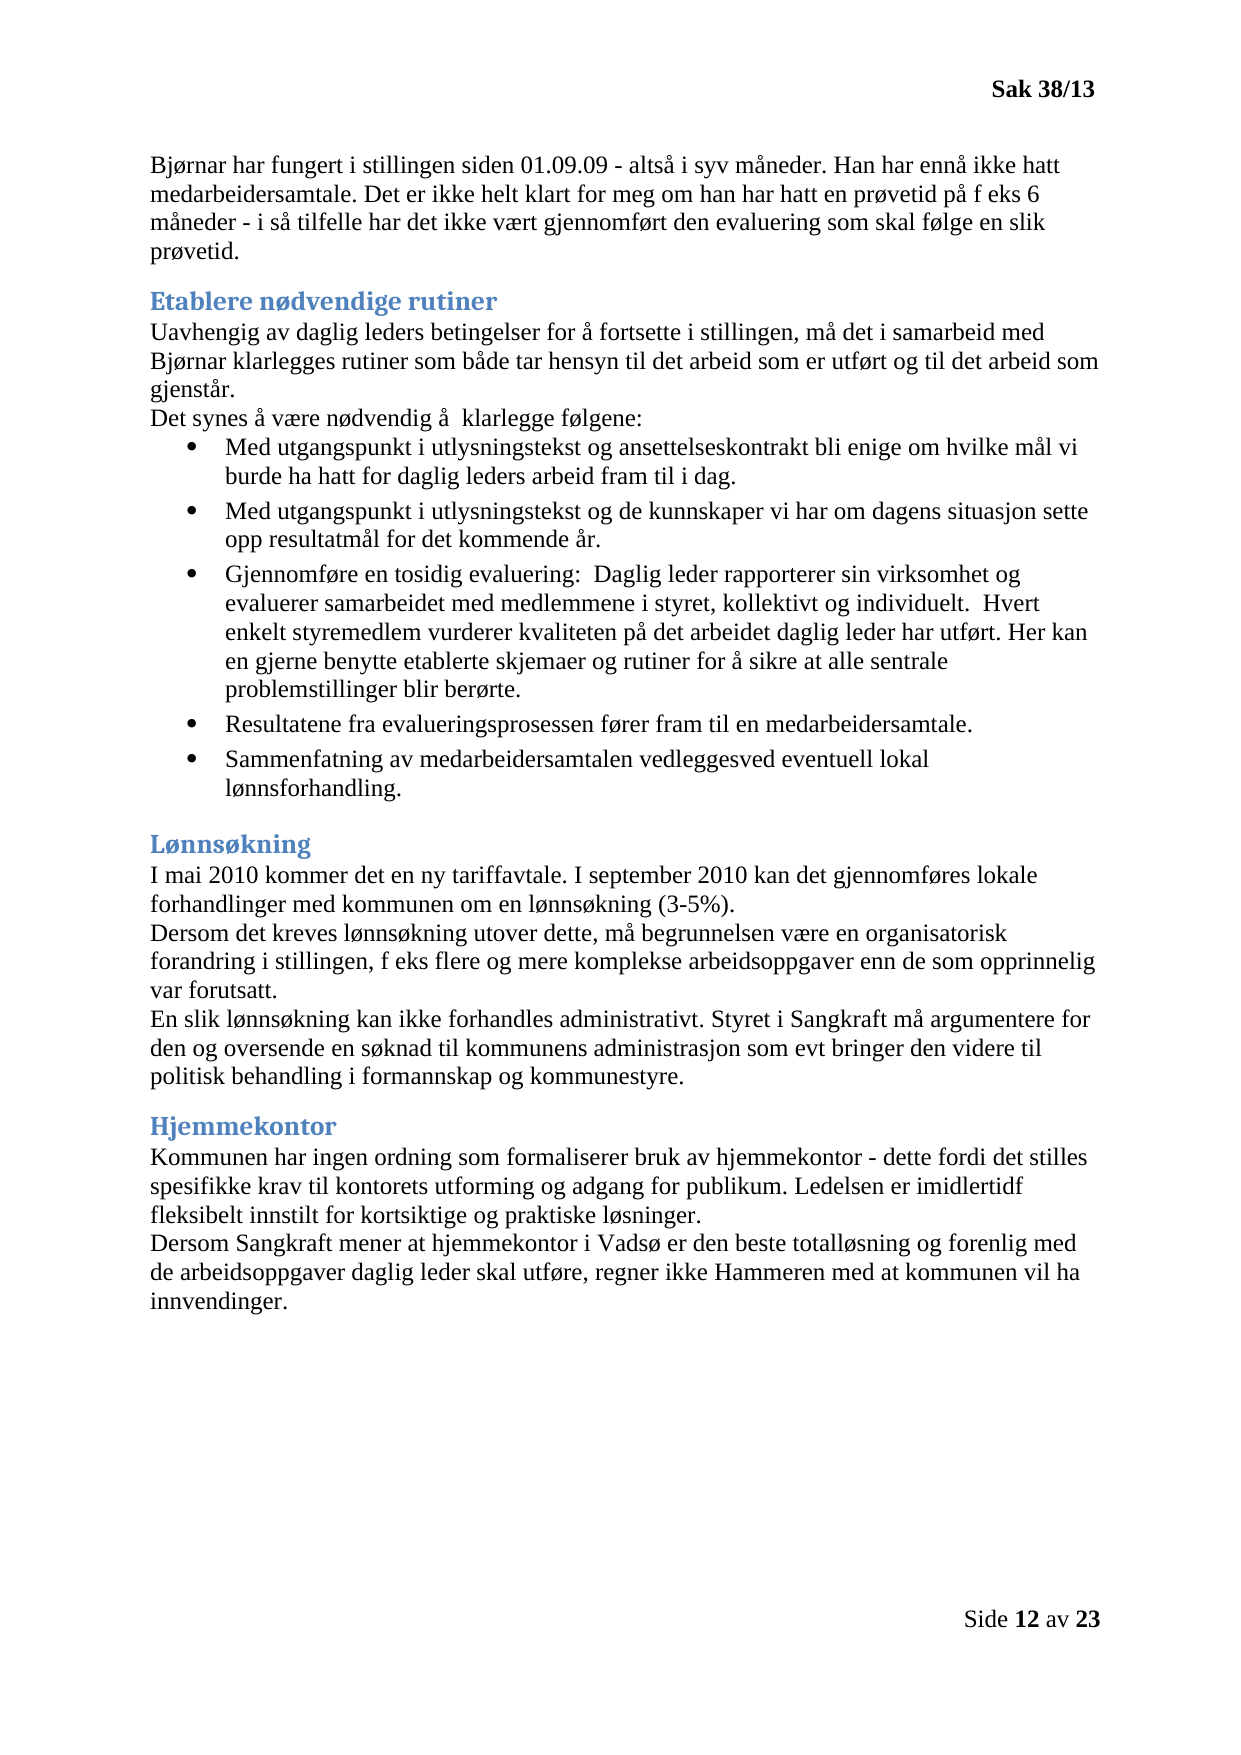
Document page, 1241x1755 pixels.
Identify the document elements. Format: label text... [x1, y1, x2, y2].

list Gjennomføre en tosidig evaluering: Daglig leder rapporterer sin virksomhet og evaluerer samarbeidet med medlemmene i styret, kollektivt og individuelt. Hvert enkelt styremedlem vurderer kvaliteten på det arbeidet daglig leder har utført. Her kan en gjerne benytte etablerte skjemaer og rutiner for å sikre at alle sentrale problemstillinger blir berørte. [187, 559, 1100, 703]
list Sammenfatning av medarbeidersamtalen vedleggesved eventuell lokal lønnsforhandling. [187, 744, 1100, 802]
text Kommunen har ingen ordning som formaliserer bruk av hjemmekontor - dette fordi det stilles spesifikke krav til kontorets utforming og adgang for publikum. Ledelsen er imidlertidf fleksibelt innstilt for kortsiktige og praktiske løsninger. [150, 1142, 1100, 1228]
text Bjørnar har fungert i stillingen siden 01.09.09 - altså i syv måneder. Han har ennå ikke hatt medarbeidersamtale. Det er ikke helt klart for meg om han har hatt en prøvetid på f eks 6 måneder - i så tilfelle har det ikke vært gjennomført den evaluering som skal følge en slik prøvetid. [150, 150, 1100, 265]
list Med utgangspunkt i utlysningstekst og ansettelseskontrakt bli enige om hvilke mål vi burde ha hatt for daglig leders arbeid fram til i dag. [187, 432, 1100, 489]
text I mai 2010 kommer det en ny tariffavtale. I september 2010 kan det gjennomføres lokale forhandlinger med kommunen om en lønnsøkning (3-5%). [150, 860, 1100, 918]
list Resultatene fra evalueringsprosessen fører fram til en medarbeidersamtale. [187, 709, 1100, 738]
subtitle Etablere nødvendige rutiner [150, 286, 1100, 317]
list Med utgangspunkt i utlysningstekst og de kunnskaper vi har om dagens situasjon sette opp resultatmål for det kommende år. [187, 496, 1100, 553]
text Dersom Sangkraft mener at hjemmekontor i Vadsø er den beste totalløsning og forenlig med de arbeidsoppgaver daglig leder skal utføre, regner ikke Hammeren med at kommunen vil ha innvendinger. [150, 1228, 1100, 1315]
subtitle Hjemmekontor [150, 1111, 1100, 1142]
text Det synes å være nødvendig å klarlegge følgene: [150, 403, 1100, 432]
subtitle Lønnsøkning [150, 829, 1100, 860]
text En slik lønnsøkning kan ikke forhandles administrativt. Styret i Sangkraft må argumentere for den og oversende en søknad til kommunens administrasjon som evt bringer den videre til politisk behandling i formannskap og kommunestyre. [150, 1004, 1100, 1090]
text Dersom det kreves lønnsøkning utover dette, må begrunnelsen være en organisatorisk forandring i stillingen, f eks flere og mere komplekse arbeidsoppgaver enn de som opprinnelig var forutsatt. [150, 918, 1100, 1004]
text Uavhengig av daglig leders betingelser for å fortsette i stillingen, må det i samarbeid med Bjørnar klarlegges rutiner som både tar hensyn til det arbeid som er utført og til det arbeid som gjenstår. [150, 317, 1100, 403]
